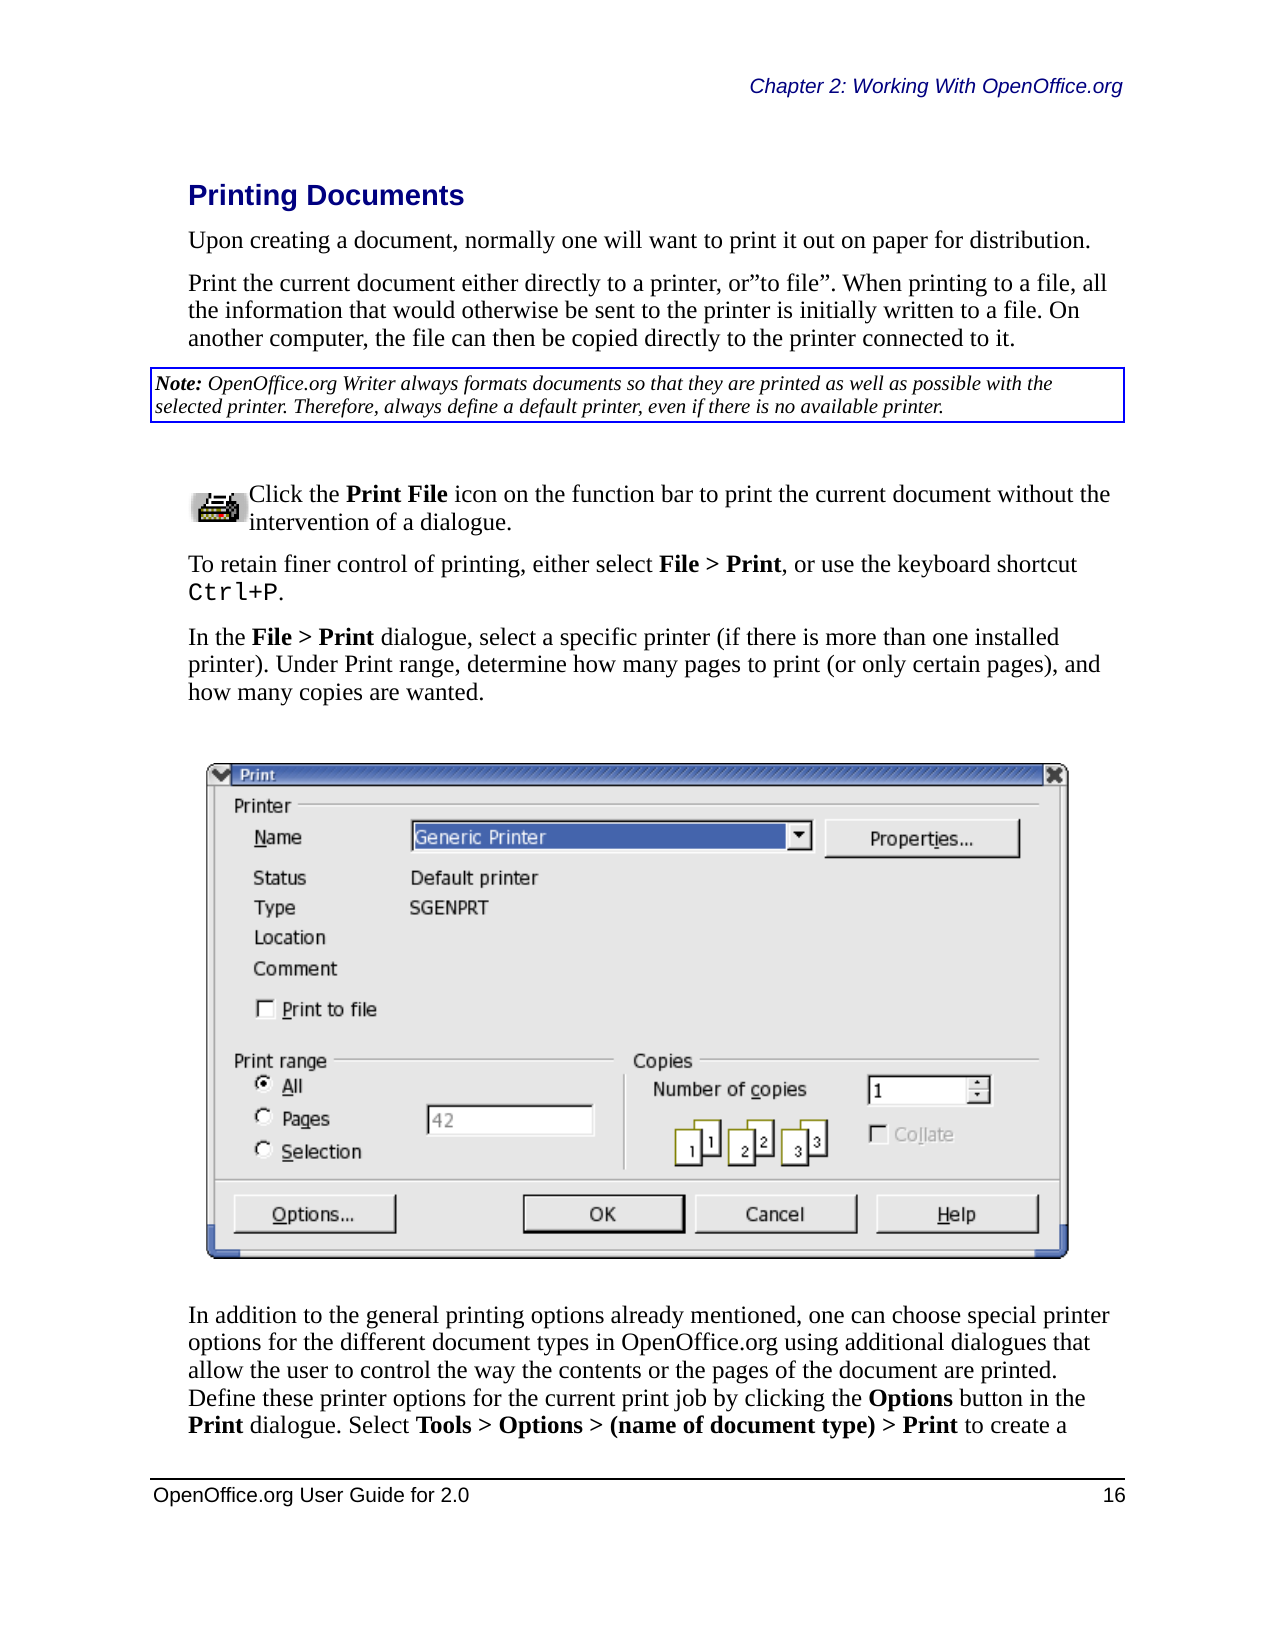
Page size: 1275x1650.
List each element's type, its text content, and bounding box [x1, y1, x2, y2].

text In the File > Print dialogue, select a specific printer (if there is more than one installed printer). Under Print range, determine how many pages to print (or only certain pages), and how many copies are wanted. [188, 623, 1125, 706]
text Click the Print File icon on the function bar to print the current document without the intervention of a dialogue. [188, 480, 1125, 536]
text To retain finer control of printing, either select File > Print, or use the keyboard shortcut Ctrl+P. [188, 550, 1125, 608]
subtitle Printing Documents [188, 179, 1125, 211]
text Upon creating a document, normally one will want to print it out on paper for distribution. [188, 226, 1125, 254]
text In addition to the general printing options already mentioned, one can choose special printer options for the different document types in OpenOffice.org using additional dialogues that allow the user to control the way the contents or the pages of the document are printed. Define these printer options for the current print job by clicking the Options button in the Print dialogue. Select Tools > Options > (name of document type) > Print to create a [188, 1301, 1125, 1439]
text Print the current document either directly to a printer, or”to file”. When printing to a file, all the information that would otherwise be sent to the printer is initially written to a file. On another computer, the file can then be copied directly to the printer connected to it. [188, 269, 1125, 352]
picture [206, 763, 1069, 1259]
text Note: OpenOffice.org Writer always formats documents so that they are printed as well as possible with the selected printer. Therefore, always define a default printer, even if there is no available printer. [152, 369, 1123, 421]
picture [188, 493, 249, 522]
